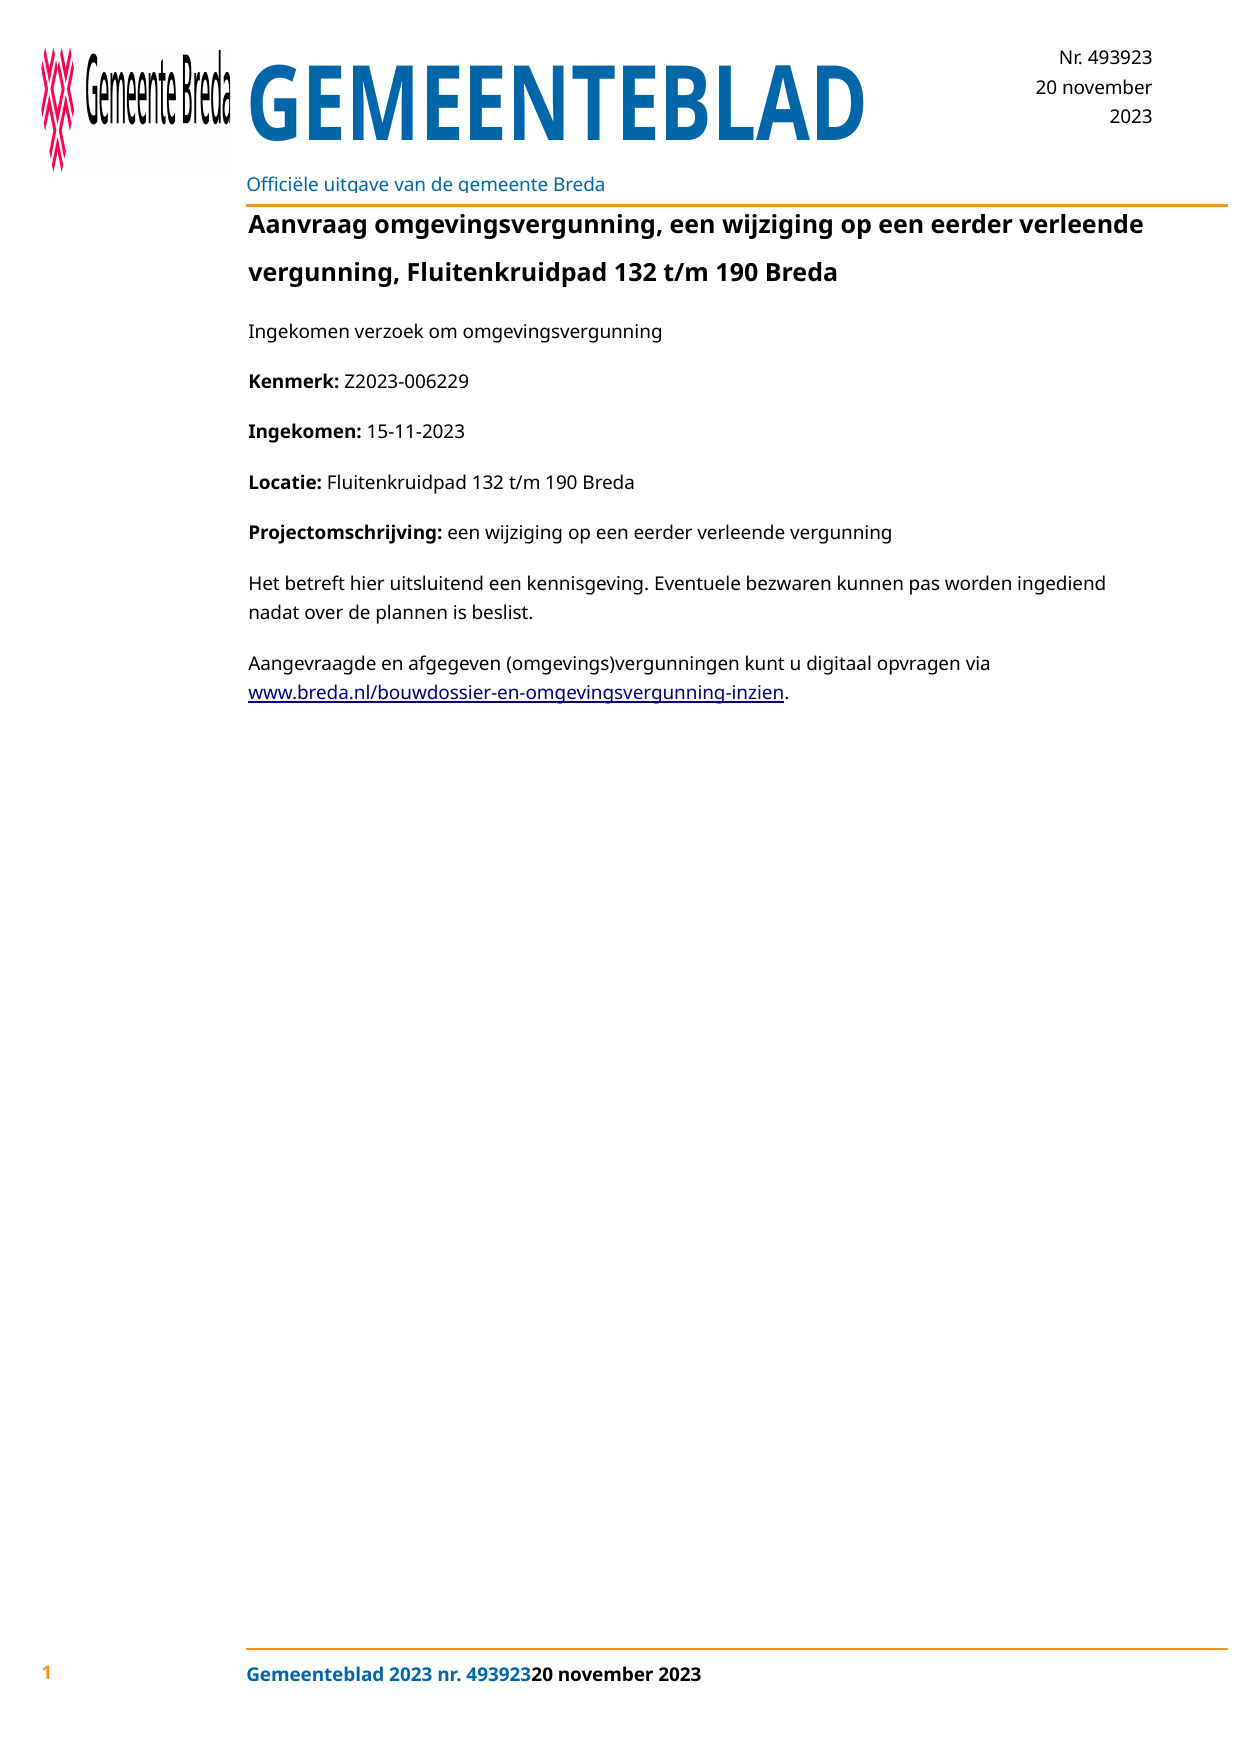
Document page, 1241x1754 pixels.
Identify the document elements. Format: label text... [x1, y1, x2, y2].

text Ingekomen verzoek om omgevingsvergunning [248, 318, 1152, 344]
text Projectomschrijving: een wijziging op een eerder verleende vergunning [248, 519, 1152, 545]
text Aanvraag omgevingsvergunning, een wijziging op een eerder verleende vergunning, Fluitenkruidpad 132 t/m 190 Breda [248, 207, 1152, 288]
text Kenmerk: Z2023-006229 [248, 368, 1152, 394]
text Ingekomen: 15-11-2023 [248, 419, 1152, 444]
text Aangevraagde en afgegeven (omgevings)vergunningen kunt u digitaal opvragen via www.breda.nl/bouwdossier-en-omgevingsvergunning-inzien. [248, 650, 1152, 705]
text Het betreft hier uitsluitend een kennisgeving. Eventuele bezwaren kunnen pas worden ingediend nadat over de plannen is beslist. [248, 570, 1152, 625]
picture [41, 47, 231, 172]
text Locatie: Fluitenkruidpad 132 t/m 190 Breda [248, 469, 1152, 495]
